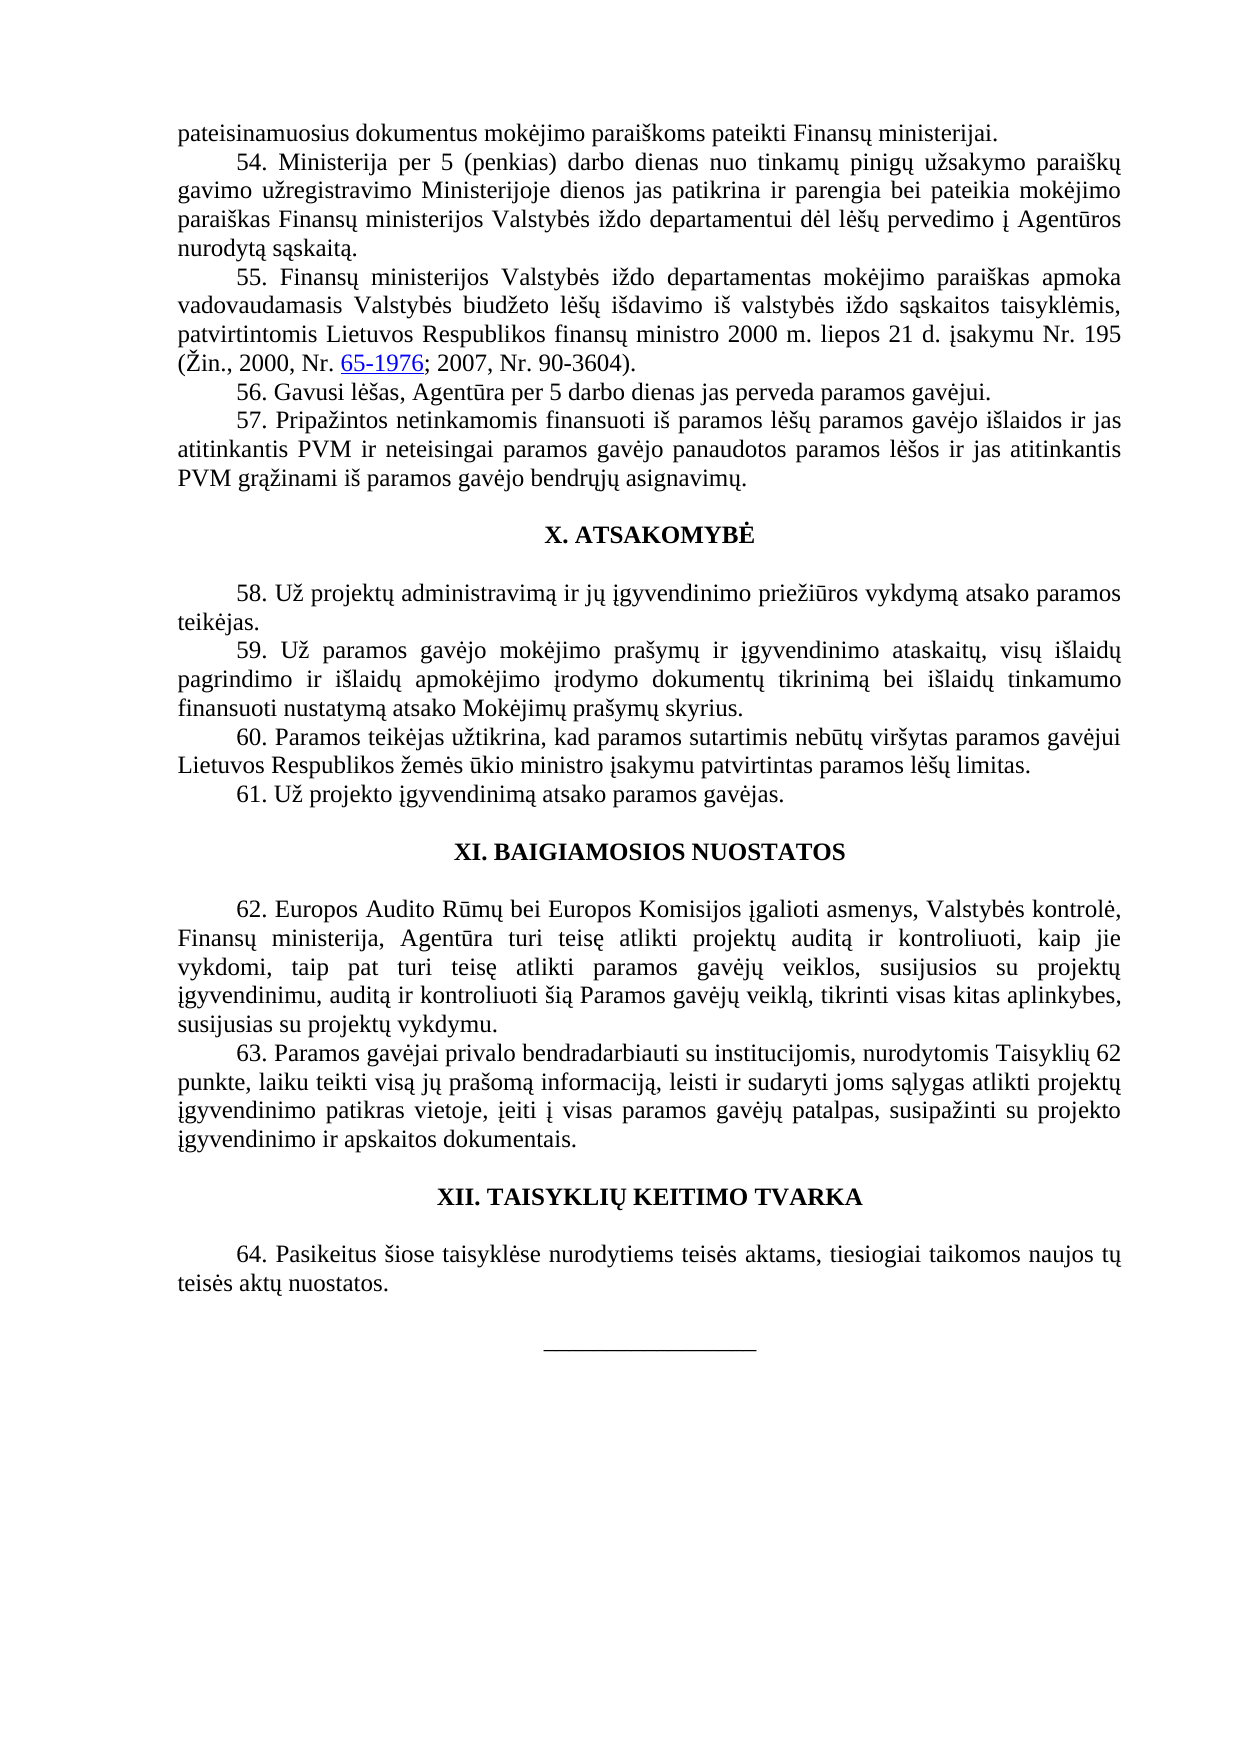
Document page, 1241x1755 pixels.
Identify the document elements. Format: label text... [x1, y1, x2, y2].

text 59. Už paramos gavėjo mokėjimo prašymų ir įgyvendinimo ataskaitų, visų išlaidų pagrindimo ir išlaidų apmokėjimo įrodymo dokumentų tikrinimą bei išlaidų tinkamumo finansuoti nustatymą atsako Mokėjimų prašymų skyrius. [177, 636, 1122, 722]
text 55. Finansų ministerijos Valstybės iždo departamentas mokėjimo paraiškas apmoka vadovaudamasis Valstybės biudžeto lėšų išdavimo iš valstybės iždo sąskaitos taisyklėmis, patvirtintomis Lietuvos Respublikos finansų ministro 2000 m. liepos 21 d. įsakymu Nr. 195 (Žin., 2000, Nr. 65-1976; 2007, Nr. 90-3604). [177, 262, 1122, 377]
text 60. Paramos teikėjas užtikrina, kad paramos sutartimis nebūtų viršytas paramos gavėjui Lietuvos Respublikos žemės ūkio ministro įsakymu patvirtintas paramos lėšų limitas. [177, 722, 1122, 779]
text pateisinamuosius dokumentus mokėjimo paraiškoms pateikti Finansų ministerijai. [177, 118, 1122, 147]
text 61. Už projekto įgyvendinimą atsako paramos gavėjas. [177, 779, 1122, 808]
text X. ATSAKOMYBĖ [177, 521, 1122, 549]
text 56. Gavusi lėšas, Agentūra per 5 darbo dienas jas perveda paramos gavėjui. [177, 377, 1122, 406]
text 62. Europos Audito Rūmų bei Europos Komisijos įgalioti asmenys, Valstybės kontrolė, Finansų ministerija, Agentūra turi teisę atlikti projektų auditą ir kontroliuoti, kaip jie vykdomi, taip pat turi teisę atlikti paramos gavėjų veiklos, susijusios su projektų įgyvendinimu, auditą ir kontroliuoti šią Paramos gavėjų veiklą, tikrinti visas kitas aplinkybes, susijusias su projektų vykdymu. [177, 894, 1122, 1038]
text 54. Ministerija per 5 (penkias) darbo dienas nuo tinkamų pinigų užsakymo paraiškų gavimo užregistravimo Ministerijoje dienos jas patikrina ir parengia bei pateikia mokėjimo paraiškas Finansų ministerijos Valstybės iždo departamentui dėl lėšų pervedimo į Agentūros nurodytą sąskaitą. [177, 147, 1122, 262]
text XI. BAIGIAMOSIOS NUOSTATOS [177, 837, 1122, 866]
text 63. Paramos gavėjai privalo bendradarbiauti su institucijomis, nurodytomis Taisyklių 62 punkte, laiku teikti visą jų prašomą informaciją, leisti ir sudaryti joms sąlygas atlikti projektų įgyvendinimo patikras vietoje, įeiti į visas paramos gavėjų patalpas, susipažinti su projekto įgyvendinimo ir apskaitos dokumentais. [177, 1038, 1122, 1153]
text 64. Pasikeitus šiose taisyklėse nurodytiems teisės aktams, tiesiogiai taikomos naujos tų teisės aktų nuostatos. [177, 1239, 1122, 1297]
text 57. Pripažintos netinkamomis finansuoti iš paramos lėšų paramos gavėjo išlaidos ir jas atitinkantis PVM ir neteisingai paramos gavėjo panaudotos paramos lėšos ir jas atitinkantis PVM grąžinami iš paramos gavėjo bendrųjų asignavimų. [177, 406, 1122, 492]
text _________________ [177, 1326, 1122, 1354]
text 58. Už projektų administravimą ir jų įgyvendinimo priežiūros vykdymą atsako paramos teikėjas. [177, 578, 1122, 636]
text XII. TAISYKLIŲ KEITIMO TVARKA [177, 1182, 1122, 1211]
